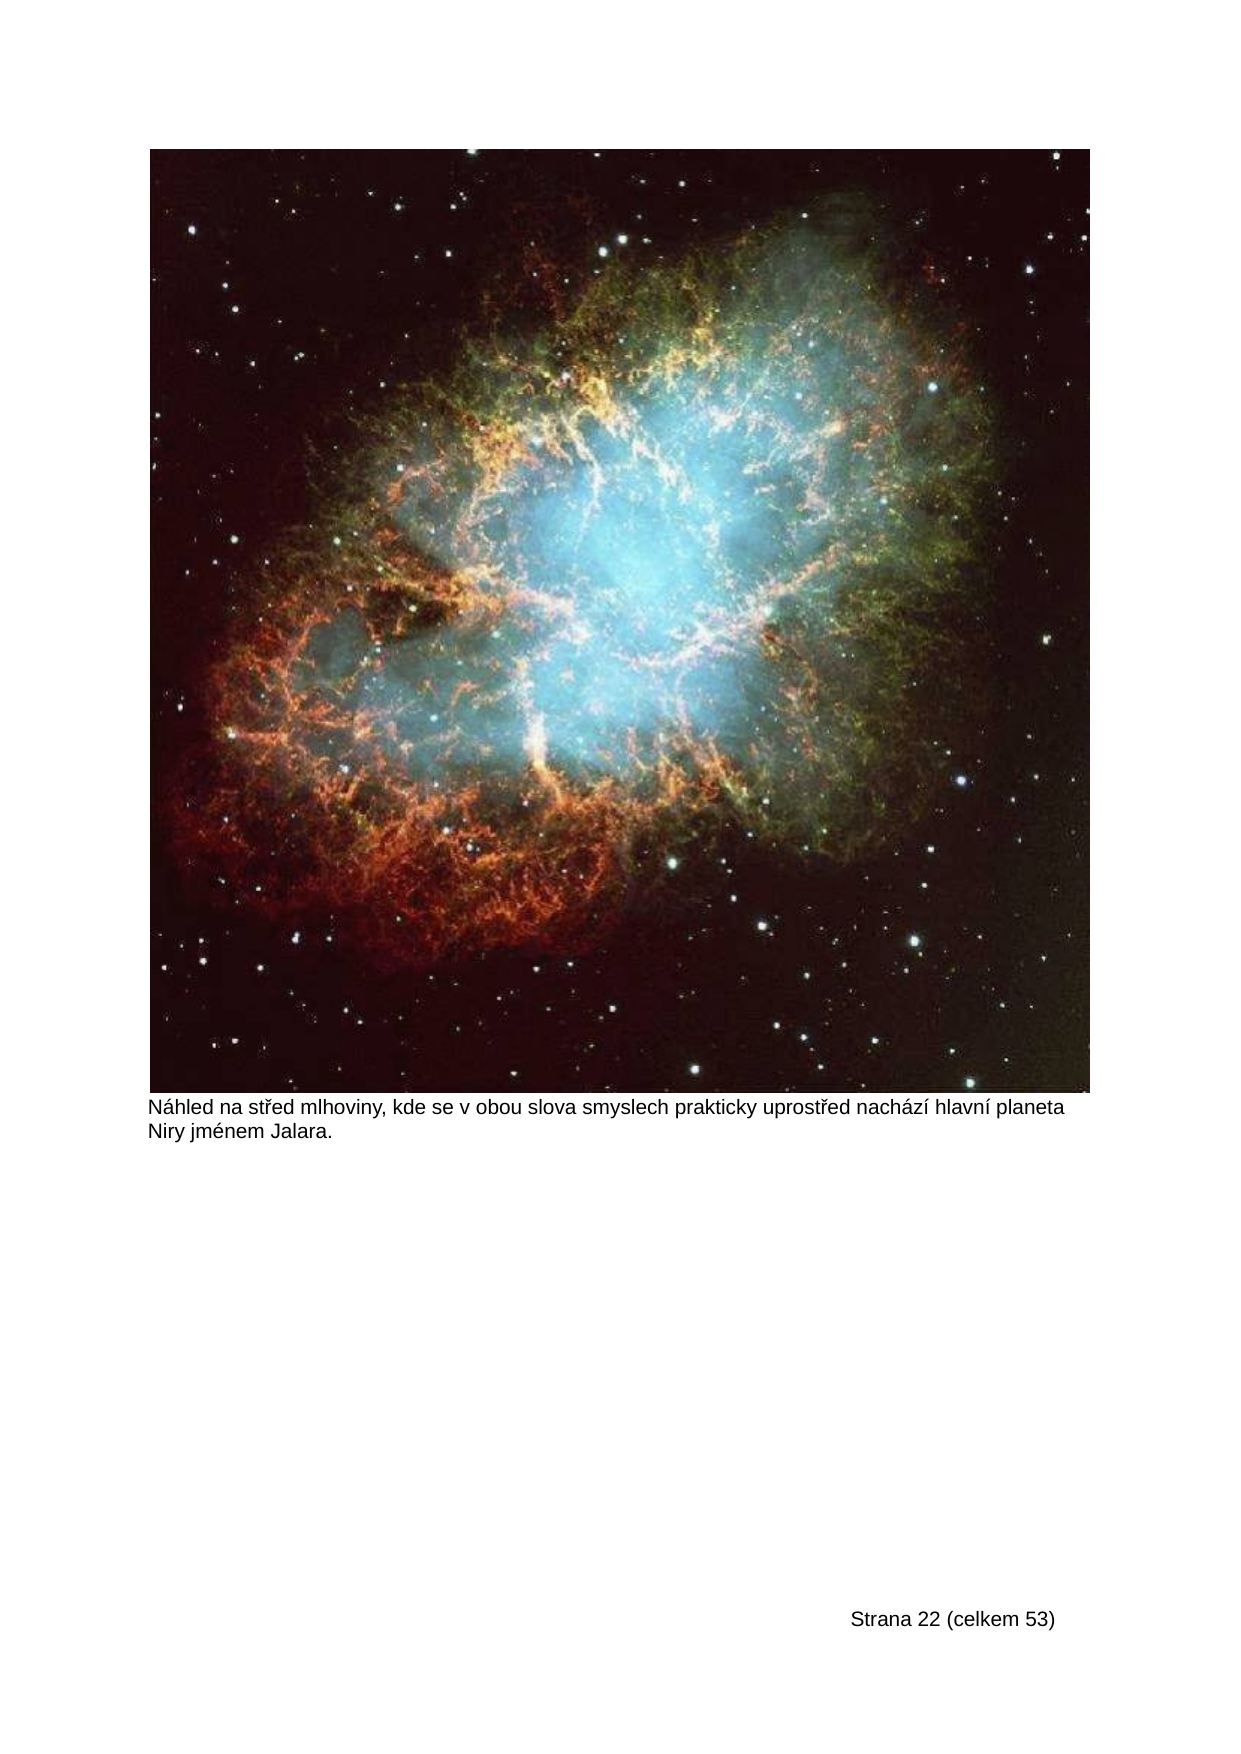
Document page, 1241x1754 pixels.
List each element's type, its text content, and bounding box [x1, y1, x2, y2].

picture [151, 150, 1089, 1092]
text Náhled na střed mlhoviny, kde se v obou slova smyslech prakticky uprostřed nachází hlavní planeta Niry jménem Jalara. [148, 243, 1093, 1143]
